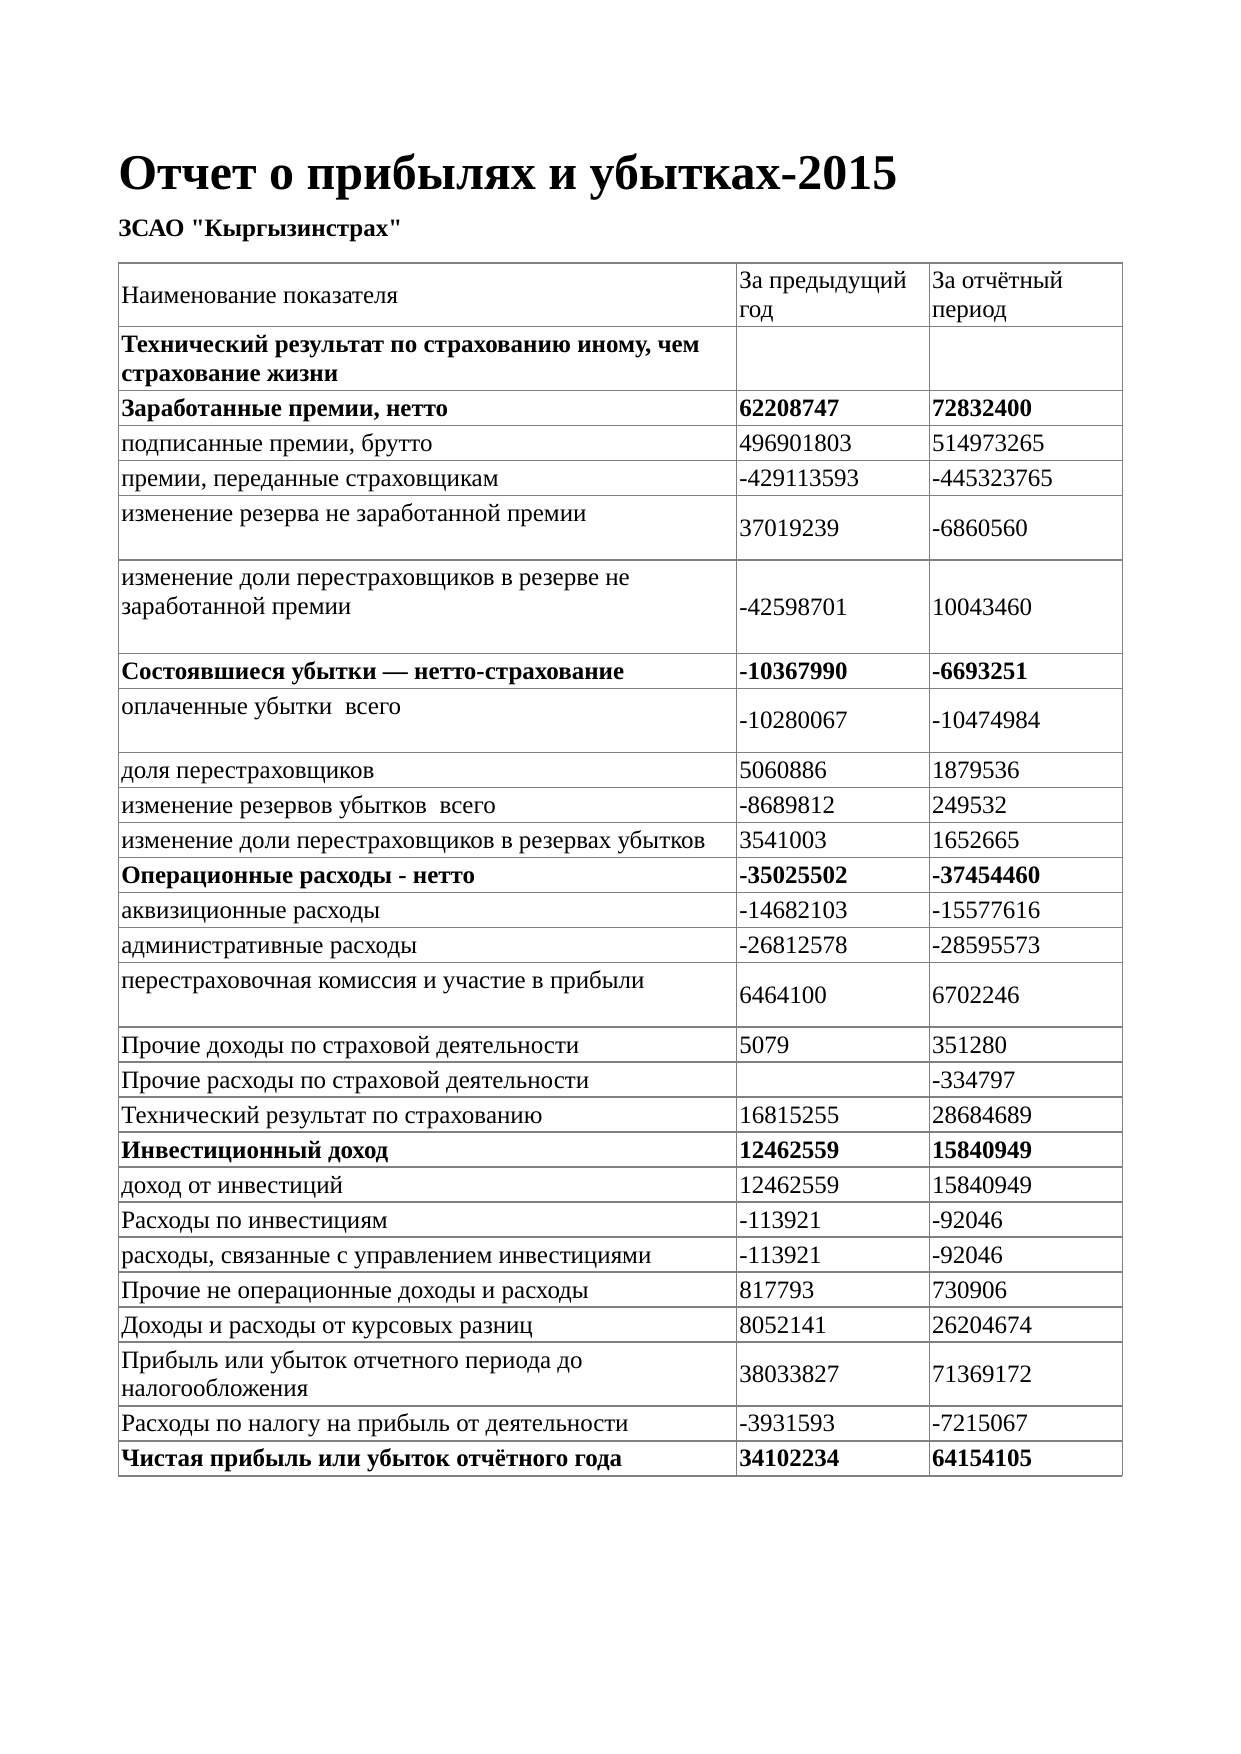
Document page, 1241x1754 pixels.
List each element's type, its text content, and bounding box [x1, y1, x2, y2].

table_cell -113921 [737, 1238, 929, 1271]
table_cell [737, 327, 929, 390]
table_cell административные расходы [119, 928, 736, 962]
table_cell Прочие доходы по страховой деятельности [119, 1028, 736, 1061]
table_cell Чистая прибыль или убыток отчётного года [119, 1442, 736, 1475]
table_cell 71369172 [930, 1343, 1122, 1405]
table_cell 6464100 [737, 963, 929, 1026]
table_cell -3931593 [737, 1407, 929, 1440]
table_cell -334797 [930, 1063, 1122, 1096]
table_cell 34102234 [737, 1442, 929, 1475]
table_cell Прочие не операционные доходы и расходы [119, 1273, 736, 1306]
table_cell 6702246 [930, 963, 1122, 1026]
table_cell Операционные расходы - нетто [119, 858, 736, 892]
table_cell изменение резервов убытков всего [119, 788, 736, 822]
table_cell 817793 [737, 1273, 929, 1306]
table_cell аквизиционные расходы [119, 893, 736, 927]
table_cell подписанные премии, брутто [119, 426, 736, 460]
table_cell 8052141 [737, 1308, 929, 1341]
table_cell Технический результат по страхованию иному, чем страхование жизни [119, 327, 736, 390]
table_cell Прочие расходы по страховой деятельности [119, 1063, 736, 1096]
table_cell 15840949 [930, 1133, 1122, 1166]
table_cell -28595573 [930, 928, 1122, 962]
table_cell 1879536 [930, 753, 1122, 787]
table_cell Доходы и расходы от курсовых разниц [119, 1308, 736, 1341]
table_cell -429113593 [737, 461, 929, 495]
table_header Наименование показателя [119, 264, 736, 326]
table_cell 1652665 [930, 823, 1122, 857]
table_cell изменение доли перестраховщиков в резервах убытков [119, 823, 736, 857]
table_cell -15577616 [930, 893, 1122, 927]
subtitle Отчет о прибылях и убытках-2015 [118, 143, 1122, 201]
table_cell 28684689 [930, 1098, 1122, 1131]
table_cell 16815255 [737, 1098, 929, 1131]
table_cell -92046 [930, 1238, 1122, 1271]
table_cell -445323765 [930, 461, 1122, 495]
table_header За отчётный период [930, 264, 1122, 326]
table_cell -6693251 [930, 654, 1122, 687]
table_cell Расходы по инвестициям [119, 1203, 736, 1236]
table_cell -10367990 [737, 654, 929, 687]
table_cell -92046 [930, 1203, 1122, 1236]
table_cell премии, переданные страховщикам [119, 461, 736, 495]
table_cell Состоявшиеся убытки — нетто-страхование [119, 654, 736, 687]
table_cell 5079 [737, 1028, 929, 1061]
table_cell 3541003 [737, 823, 929, 857]
table_cell -35025502 [737, 858, 929, 892]
table_cell -14682103 [737, 893, 929, 927]
table_cell 37019239 [737, 496, 929, 559]
table_cell Технический результат по страхованию [119, 1098, 736, 1131]
table_cell изменение доли перестраховщиков в резерве не заработанной премии [119, 561, 736, 652]
table_cell -6860560 [930, 496, 1122, 559]
table_cell 72832400 [930, 391, 1122, 425]
table_cell изменение резерва не заработанной премии [119, 496, 736, 559]
table_cell доход от инвестиций [119, 1168, 736, 1201]
table_cell 64154105 [930, 1442, 1122, 1475]
table_cell 12462559 [737, 1133, 929, 1166]
table_cell -10280067 [737, 689, 929, 752]
table_cell 496901803 [737, 426, 929, 460]
table_cell 26204674 [930, 1308, 1122, 1341]
table_cell 514973265 [930, 426, 1122, 460]
text ЗСАО "Кыргызинстрах" [118, 213, 1122, 242]
table_header За предыдущий год [737, 264, 929, 326]
table_cell 15840949 [930, 1168, 1122, 1201]
table_cell -113921 [737, 1203, 929, 1236]
table_cell доля перестраховщиков [119, 753, 736, 787]
table_cell 12462559 [737, 1168, 929, 1201]
table_cell -7215067 [930, 1407, 1122, 1440]
table_cell 10043460 [930, 561, 1122, 652]
table_cell расходы, связанные с управлением инвестициями [119, 1238, 736, 1271]
table_cell -10474984 [930, 689, 1122, 752]
table_cell Инвестиционный доход [119, 1133, 736, 1166]
table_cell 38033827 [737, 1343, 929, 1405]
table_cell оплаченные убытки всего [119, 689, 736, 752]
table_cell Расходы по налогу на прибыль от деятельности [119, 1407, 736, 1440]
table_cell 351280 [930, 1028, 1122, 1061]
table_cell 730906 [930, 1273, 1122, 1306]
table_cell Прибыль или убыток отчетного периода до налогообложения [119, 1343, 736, 1405]
table_cell [737, 1063, 929, 1096]
table_cell 5060886 [737, 753, 929, 787]
table_cell -8689812 [737, 788, 929, 822]
table_cell -42598701 [737, 561, 929, 652]
table_cell 249532 [930, 788, 1122, 822]
table_cell перестраховочная комиссия и участие в прибыли [119, 963, 736, 1026]
table_cell [930, 327, 1122, 390]
table_cell Заработанные премии, нетто [119, 391, 736, 425]
table_cell 62208747 [737, 391, 929, 425]
table_cell -26812578 [737, 928, 929, 962]
table_cell -37454460 [930, 858, 1122, 892]
